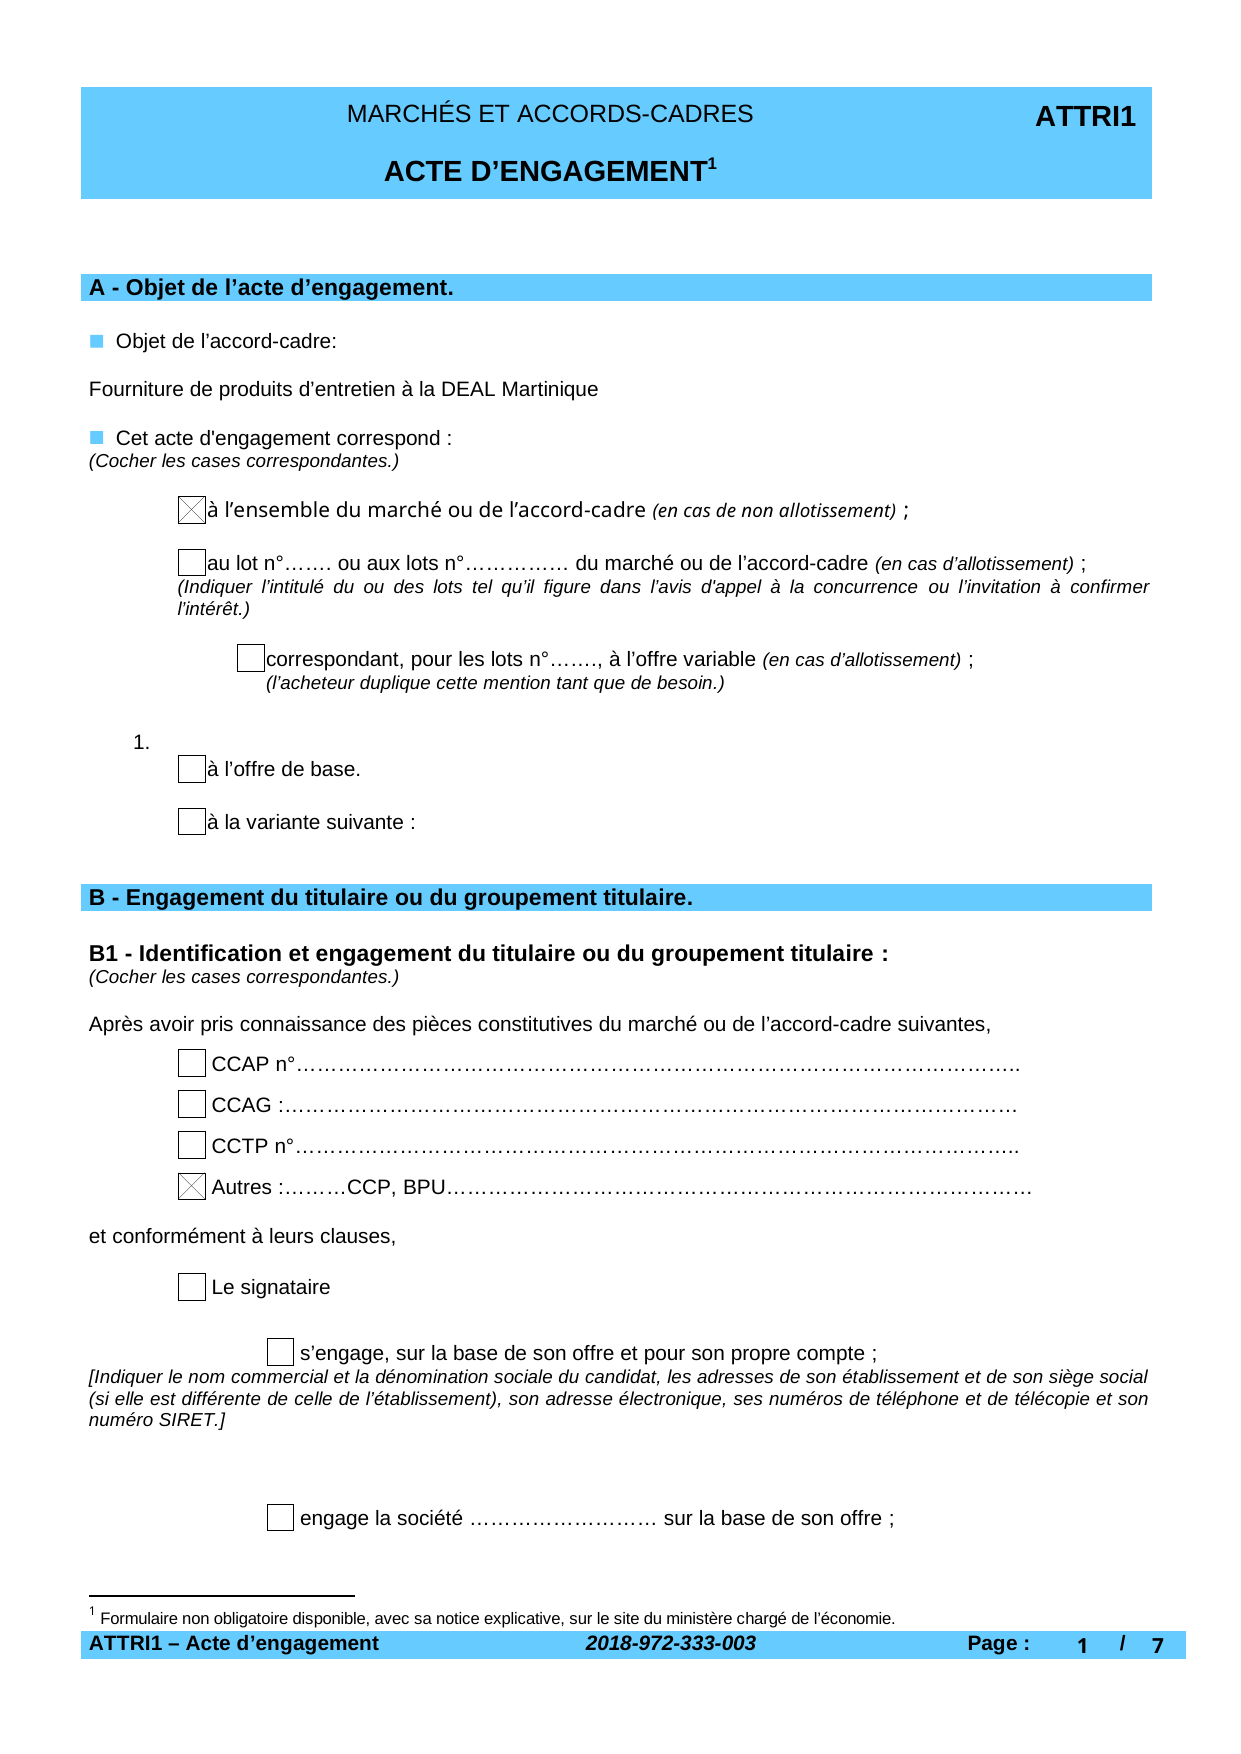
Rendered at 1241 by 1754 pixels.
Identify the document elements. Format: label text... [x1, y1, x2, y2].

text (l’acheteur duplique cette mention tant que de besoin.) [177, 672, 1152, 694]
text (Indiquer l’intitulé du ou des lots tel qu’il figure dans l’avis d'appel à la concurrence ou l’invitation à confirmer l’intérêt.) [177, 576, 1152, 619]
text  Cet acte d'engagement correspond : [89, 426, 1152, 449]
text (Cocher les cases correspondantes.) [89, 966, 1152, 988]
text et conformément à leurs clauses, [89, 1224, 1152, 1248]
text à l’offre de base. [177, 754, 1152, 783]
table_header A - Objet de l’acte d’engagement. [81, 274, 1152, 301]
text  Objet de l’accord-cadre: [89, 329, 1152, 353]
table_header B - Engagement du titulaire ou du groupement titulaire. [81, 884, 1152, 911]
text Autres :………CCP, BPU………………………………………………………………………… [205, 1172, 1152, 1200]
text au lot n°……. ou aux lots n°…………… du marché ou de l’accord-cadre (en cas d’allotissement) ; [177, 548, 1152, 576]
table_header MARCHéS ET ACCORDS-CADRES ACTE D’ENGAGEMENT [81, 87, 1019, 199]
text CCAG :…………………………………………………………………………………………… [177, 1089, 1152, 1118]
text correspondant, pour les lots n°……., à l’offre variable (en cas d’allotissement) ; [207, 643, 1152, 672]
text engage la société ……………………… sur la base de son offre ; [266, 1503, 1152, 1531]
text à l’ensemble du marché ou de l’accord-cadre (en cas de non allotissement) ; [177, 495, 1152, 524]
text Après avoir pris connaissance des pièces constitutives du marché ou de l’accord-cadre suivantes, [89, 1012, 1152, 1036]
text s’engage, sur la base de son offre et pour son propre compte ; [266, 1337, 1152, 1366]
text à la variante suivante : [177, 807, 1152, 835]
text [Indiquer le nom commercial et la dénomination sociale du candidat, les adresses de son établissement et de son siège social (si elle est différente de celle de l’établissement), son adresse électronique, ses numéros de téléphone et de télécopie et son numéro SIRET.] [89, 1366, 1152, 1431]
subtitle B1 - Identification et engagement du titulaire ou du groupement titulaire : [89, 939, 1152, 966]
text Le signataire [177, 1272, 1152, 1301]
table_header ATTRI1 [1019, 87, 1152, 199]
text CCAP n°………………………………………………………………………………………….. [177, 1048, 1152, 1077]
text CCTP n°………………………………………………………………………………………….. [206, 1131, 1152, 1159]
text (Cocher les cases correspondantes.) [89, 449, 1152, 471]
text Fourniture de produits d’entretien à la DEAL Martinique [89, 377, 1152, 401]
